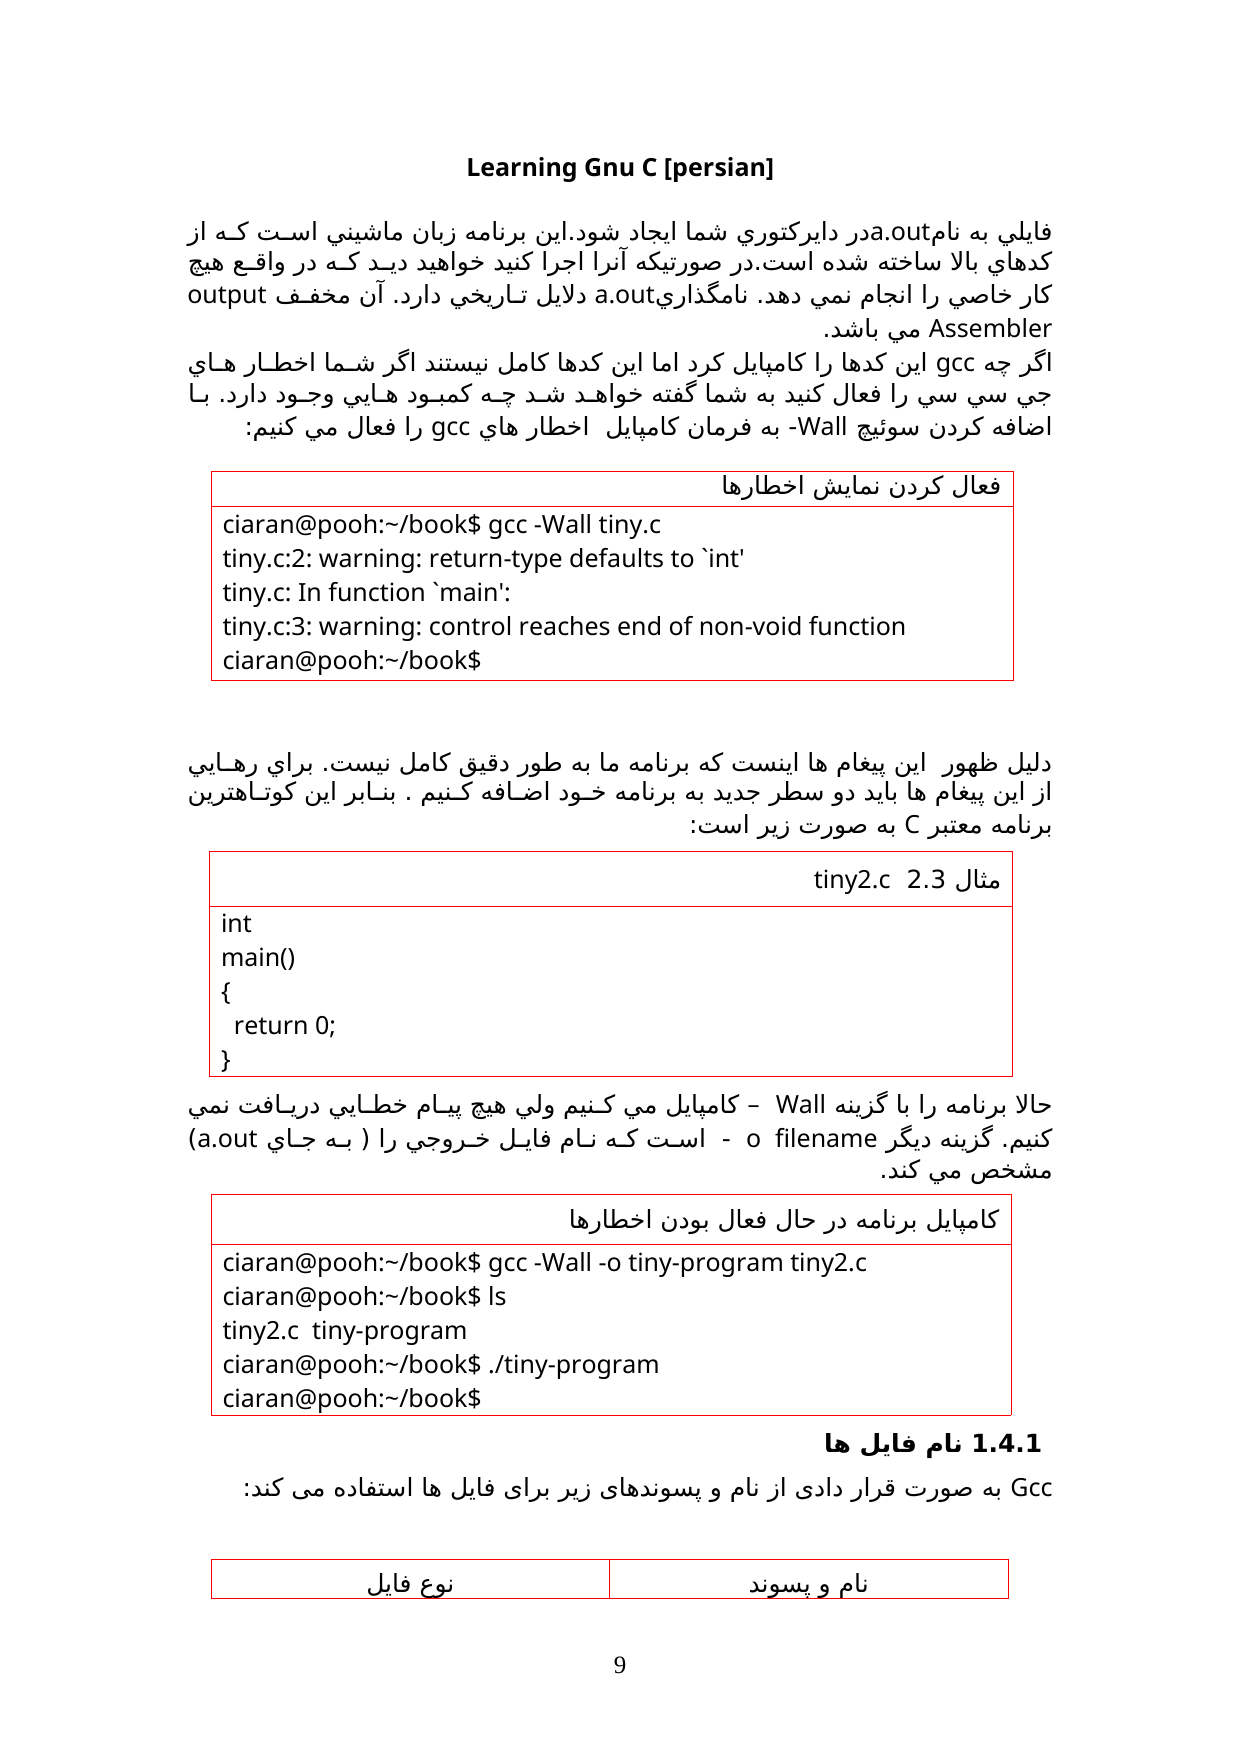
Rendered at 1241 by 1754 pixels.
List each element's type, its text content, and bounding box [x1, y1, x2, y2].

table_header نوع فایل [212, 1560, 609, 1598]
table_header نام و پسوند [610, 1560, 1008, 1598]
text 1.4.1 نام فایل ها [187, 1425, 1053, 1459]
text دليل ظهور اين پيغام ها اينست که برنامه ما به طور دقيق کامل نيست. براي رهايي از اين پيغام ها بايد دو سطر جديد به برنامه خود اضافه کنيم . بنابر اين کوتاهترين برنامه معتبر C به صورت زير است: [187, 748, 1053, 840]
table_header فعال کردن نمايش اخطارها [212, 472, 1013, 506]
text Gcc به صورت قرار دادی از نام و پسوندهای زیر برای فایل ها استفاده می کند: [187, 1470, 1053, 1504]
table_cell int main() { return 0; } [210, 907, 1012, 1076]
table_cell ciaran@pooh:~/book$ gcc -Wall -o tiny-program tiny2.c ciaran@pooh:~/book$ ls tiny2.c tiny-program ciaran@pooh:~/book$ ./tiny-program ciaran@pooh:~/book$ [212, 1245, 1011, 1415]
table_cell ciaran@pooh:~/book$ gcc -Wall tiny.c tiny.c:2: warning: return-type defaults to `int' tiny.c: In function `main': tiny.c:3: warning: control reaches end of non-void function ciaran@pooh:~/book$ [212, 507, 1013, 680]
table_header کامپايل برنامه در حال فعال بودن اخطارها [212, 1195, 1011, 1244]
text حالا برنامه را با گزينه Wall – کامپايل مي کنيم ولي هيچ پيام خطايي دريافت نمي کنيم. گزينه ديگر o filename - است که نام فايل خروجي را ( به جاي a.out) مشخص مي کند. [187, 1087, 1053, 1184]
text اگر چه gcc اين کدها را کامپايل کرد اما اين کدها کامل نيستند اگر شما اخطار هاي جي سي سي را فعال کنيد به شما گفته خواهد شد چه کمبود هايي وجود دارد. با اضافه کردن سوئيچ Wall- به فرمان کامپايل اخطار هاي gcc را فعال مي کنيم: [187, 345, 1053, 442]
table_header مثال 2.3 tiny2.c [210, 852, 1012, 906]
text در صورتيکه که اين فرمان با موفقيت انجام شود بدون پيغام خروجي خواهد بود.در صورتيکه هر گونه پيغام خطايي را دريافت کرديد بايد صحت برنامه خود را چک کنيد. در صورتيکه فرض کنيم شما اين برنامه 8 کاراکتري را درست نوشته باشيد بايد فايلي به نامa.outدر دايرکتوري شما ايجاد شود.اين برنامه زبان ماشيني است که از کدهاي بالا ساخته شده است.در صورتيکه آنرا اجرا کنيد خواهيد ديد که در واقع هيچ کار خاصي را انجام نمي دهد. نامگذاريa.out دلايل تاريخي دارد. آن مخفف output Assembler مي باشد. [187, 213, 1053, 345]
